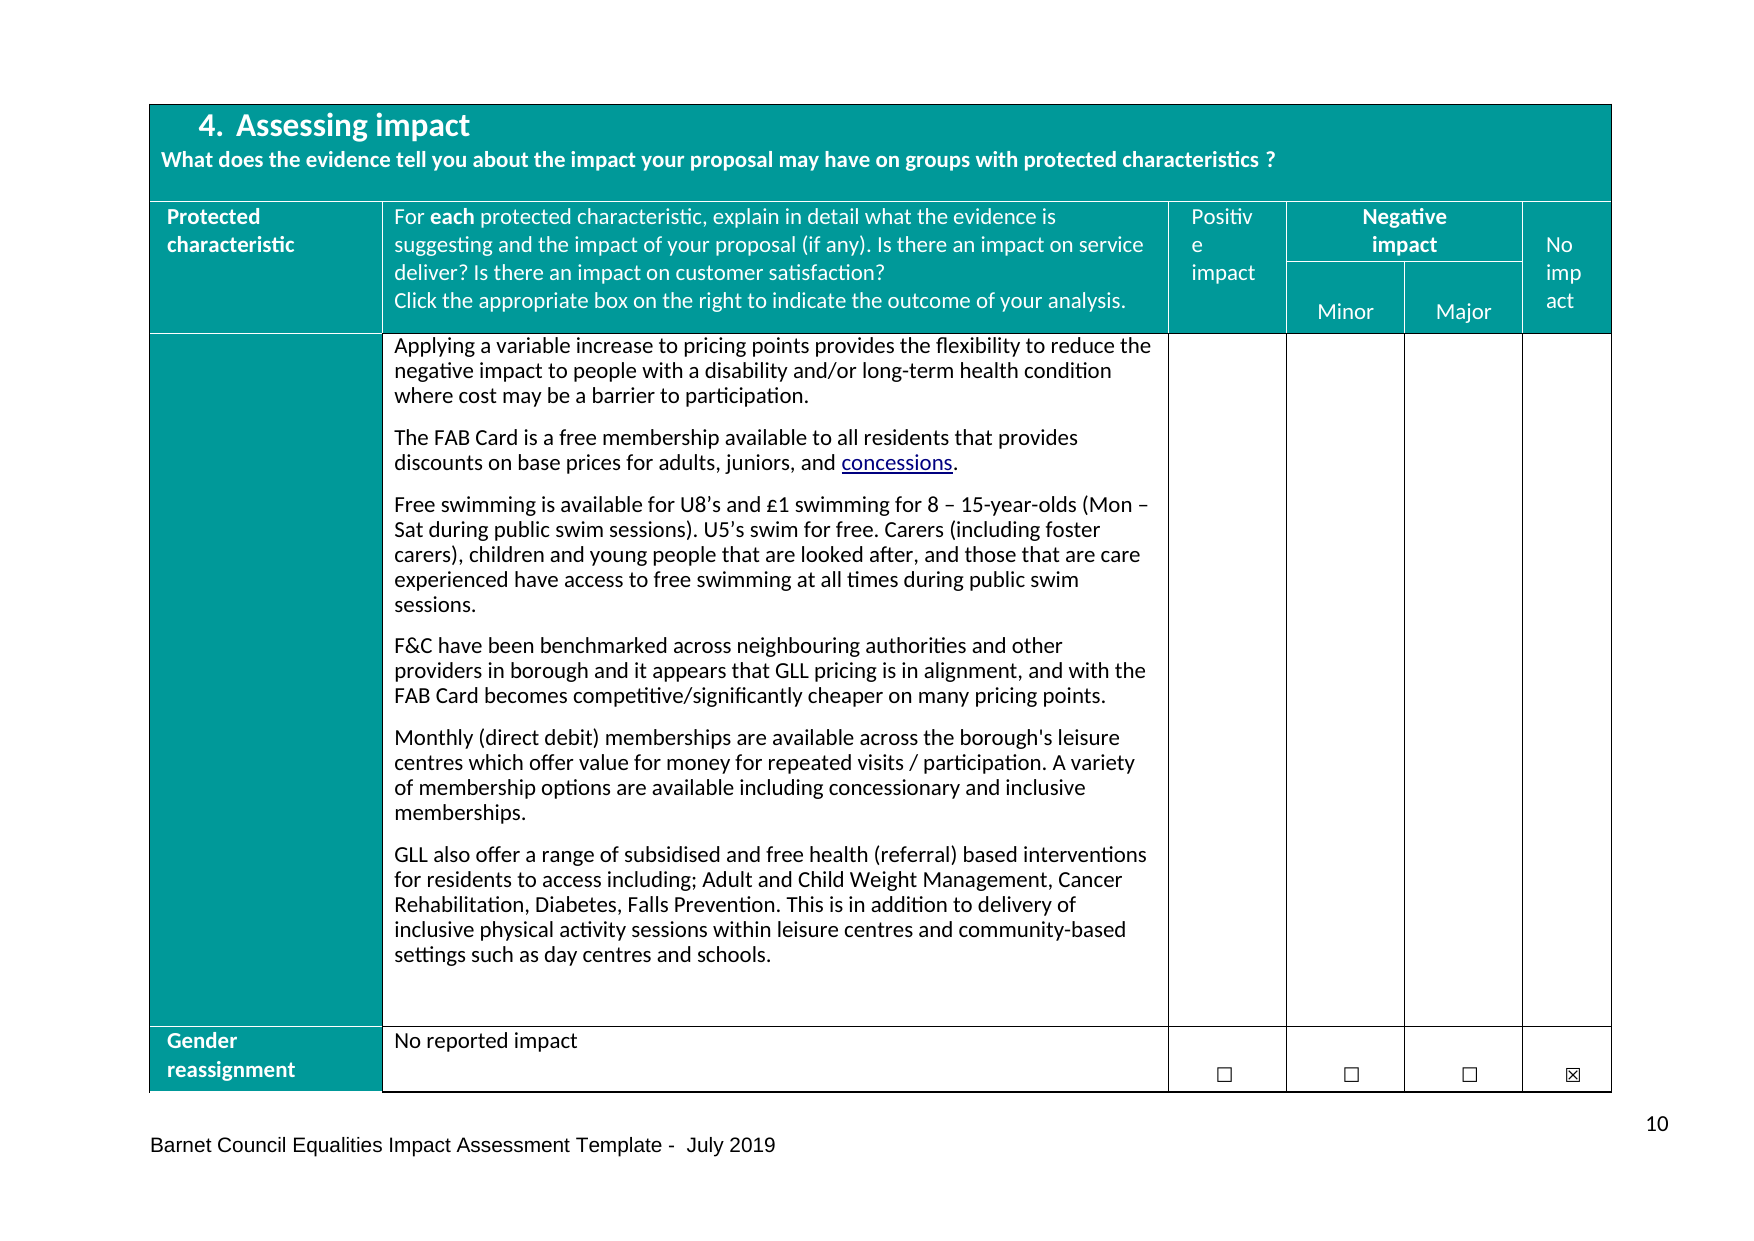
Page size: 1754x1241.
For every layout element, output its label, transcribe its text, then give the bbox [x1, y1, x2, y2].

table_cell [1169, 334, 1286, 1026]
table_cell ☐ [1405, 1027, 1522, 1091]
table_header Assessing impact What does the evidence tell you about the impact your proposal may have on groups with protected characteristics ? [150, 105, 1611, 201]
table_cell Positive impact [1169, 202, 1286, 333]
table_cell [1405, 334, 1522, 1026]
table_cell ☐ [1169, 1027, 1286, 1091]
table_cell [1523, 334, 1611, 1026]
table_cell No impact [1523, 202, 1611, 333]
table_cell Negative impact [1287, 202, 1522, 261]
table_cell Minor [1287, 262, 1404, 333]
table_cell [1287, 334, 1404, 1026]
table_cell Applying a variable increase to pricing points provides the flexibility to reduce the negative impact to people with a disability and/or long-term health condition where cost may be a barrier to participation. The FAB Card is a free membership available to all residents that provides discounts on base prices for adults, juniors, and concessions. Free swimming is available for U8’s and £1 swimming for 8 – 15-year-olds (Mon – Sat during public swim sessions). U5’s swim for free. Carers (including foster carers), children and young people that are looked after, and those that are care experienced have access to free swimming at all times during public swim sessions. F&C have been benchmarked across neighbouring authorities and other providers in borough and it appears that GLL pricing is in alignment, and with the FAB Card becomes competitive/significantly cheaper on many pricing points. Monthly (direct debit) memberships are available across the borough's leisure centres which offer value for money for repeated visits / participation. A variety of membership options are available including concessionary and inclusive memberships. GLL also offer a range of subsidised and free health (referral) based interventions for residents to access including; Adult and Child Weight Management, Cancer Rehabilitation, Diabetes, Falls Prevention. This is in addition to delivery of inclusive physical activity sessions within leisure centres and community-based settings such as day centres and schools. [383, 334, 1168, 1026]
table_cell Gender reassignment [150, 1027, 382, 1091]
table_cell ☒ [1523, 1027, 1611, 1091]
table_cell For each protected characteristic, explain in detail what the evidence is suggesting and the impact of your proposal (if any). Is there an impact on service deliver? Is there an impact on customer satisfaction? Click the appropriate box on the right to indicate the outcome of your analysis. [383, 202, 1168, 333]
table_cell No reported impact [383, 1027, 1168, 1091]
table_cell Major [1405, 262, 1522, 333]
table_cell [150, 334, 382, 1026]
table_cell ☐ [1287, 1027, 1404, 1091]
table_cell Protected characteristic [150, 202, 382, 333]
